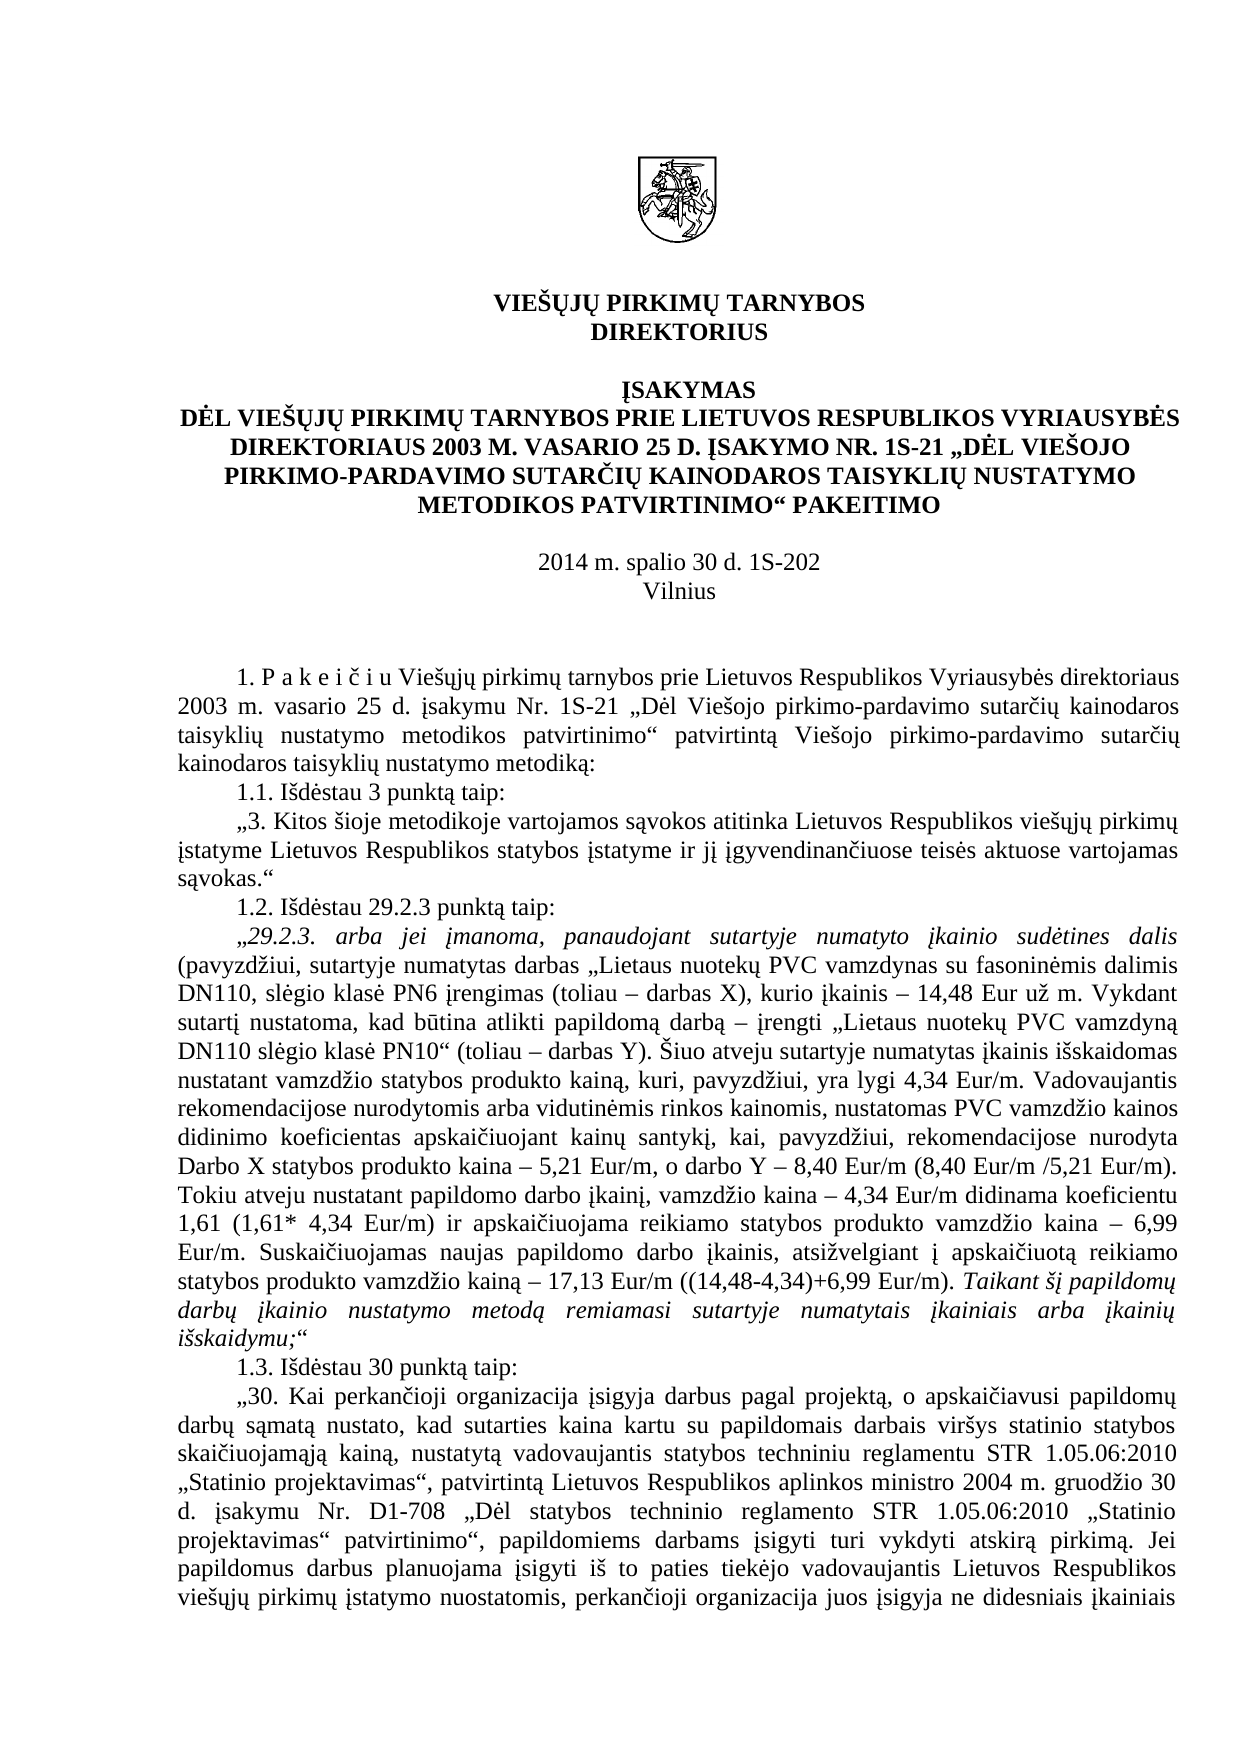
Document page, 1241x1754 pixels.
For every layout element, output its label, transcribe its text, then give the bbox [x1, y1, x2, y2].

text 1.3. Išdėstau 30 punktą taip: [236, 1352, 1181, 1381]
text 1. P a k e i č i u Viešųjų pirkimų tarnybos prie Lietuvos Respublikos Vyriausybės direktoriaus 2003 m. vasario 25 d. įsakymu Nr. 1S-21 „Dėl Viešojo pirkimo-pardavimo sutarčių kainodaros taisyklių nustatymo metodikos patvirtinimo“ patvirtintą Viešojo pirkimo-pardavimo sutarčių kainodaros taisyklių nustatymo metodiką: [177, 662, 1181, 777]
text Vilnius [177, 576, 1181, 605]
text METODIKOS PATVIRTINIMO“ PAKEITIMO [177, 490, 1181, 518]
text 1.2. Išdėstau 29.2.3 punktą taip: [236, 892, 1181, 921]
text 2014 m. spalio 30 d. 1S-202 [177, 547, 1181, 576]
text „3. Kitos šioje metodikoje vartojamos sąvokos atitinka Lietuvos Respublikos viešųjų pirkimų įstatyme Lietuvos Respublikos statybos įstatyme ir jį įgyvendinančiuose teisės aktuose vartojamas sąvokas.“ [177, 806, 1179, 892]
text „29.2.3. arba jei įmanoma, panaudojant sutartyje numatyto įkainio sudėtines dalis (pavyzdžiui, sutartyje numatytas darbas „Lietaus nuotekų PVC vamzdynas su fasoninėmis dalimis DN110, slėgio klasė PN6 įrengimas (toliau – darbas X), kurio įkainis – 14,48 Eur už m. Vykdant sutartį nustatoma, kad būtina atlikti papildomą darbą – įrengti „Lietaus nuotekų PVC vamzdyną DN110 slėgio klasė PN10“ (toliau – darbas Y). Šiuo atveju sutartyje numatytas įkainis išskaidomas nustatant vamzdžio statybos produkto kainą, kuri, pavyzdžiui, yra lygi 4,34 Eur/m. Vadovaujantis rekomendacijose nurodytomis arba vidutinėmis rinkos kainomis, nustatomas PVC vamzdžio kainos didinimo koeficientas apskaičiuojant kainų santykį, kai, pavyzdžiui, rekomendacijose nurodyta Darbo X statybos produkto kaina – 5,21 Eur/m, o darbo Y – 8,40 Eur/m (8,40 Eur/m /5,21 Eur/m). Tokiu atveju nustatant papildomo darbo įkainį, vamzdžio kaina – 4,34 Eur/m didinama koeficientu 1,61 (1,61* 4,34 Eur/m) ir apskaičiuojama reikiamo statybos produkto vamzdžio kaina – 6,99 Eur/m. Suskaičiuojamas naujas papildomo darbo įkainis, atsižvelgiant į apskaičiuotą reikiamo statybos produkto vamzdžio kainą – 17,13 Eur/m ((14,48-4,34)+6,99 Eur/m). Taikant šį papildomų darbų įkainio nustatymo metodą remiamasi sutartyje numatytais įkainiais arba įkainių išskaidymu;“ [177, 921, 1179, 1352]
text Įsakymas [196, 375, 1181, 403]
text VIEŠŲJŲ PIRKIMŲ TARNYBOS [177, 288, 1181, 317]
text „30. Kai perkančioji organizacija įsigyja darbus pagal projektą, o apskaičiavusi papildomų darbų sąmatą nustato, kad sutarties kaina kartu su papildomais darbais viršys statinio statybos skaičiuojamąją kainą, nustatytą vadovaujantis statybos techniniu reglamentu STR 1.05.06:2010 „Statinio projektavimas“, patvirtintą Lietuvos Respublikos aplinkos ministro 2004 m. gruodžio 30 d. įsakymu Nr. D1-708 „Dėl statybos techninio reglamento STR 1.05.06:2010 „Statinio projektavimas“ patvirtinimo“, papildomiems darbams įsigyti turi vykdyti atskirą pirkimą. Jei papildomus darbus planuojama įsigyti iš to paties tiekėjo vadovaujantis Lietuvos Respublikos viešųjų pirkimų įstatymo nuostatomis, perkančioji organizacija juos įsigyja ne didesniais įkainiais [177, 1381, 1177, 1611]
text DĖL VIEŠŲJŲ pirkimų tarnybos PRIE lIETUVOS rESPUBLIKOS vYRIAUSYBĖS direktoriaus 2003 m. VASARIO 25 d. ĮSAKYMO Nr. 1S-21 „DĖL VIEŠOJO PIRKIMO-PARDAVIMO SUTARČIŲ KAINODAROS TAISYKLIŲ NUSTATYMO [179, 403, 1181, 490]
text DIREKTORIUS [177, 317, 1181, 346]
text 1.1. Išdėstau 3 punktą taip: [236, 777, 1181, 806]
